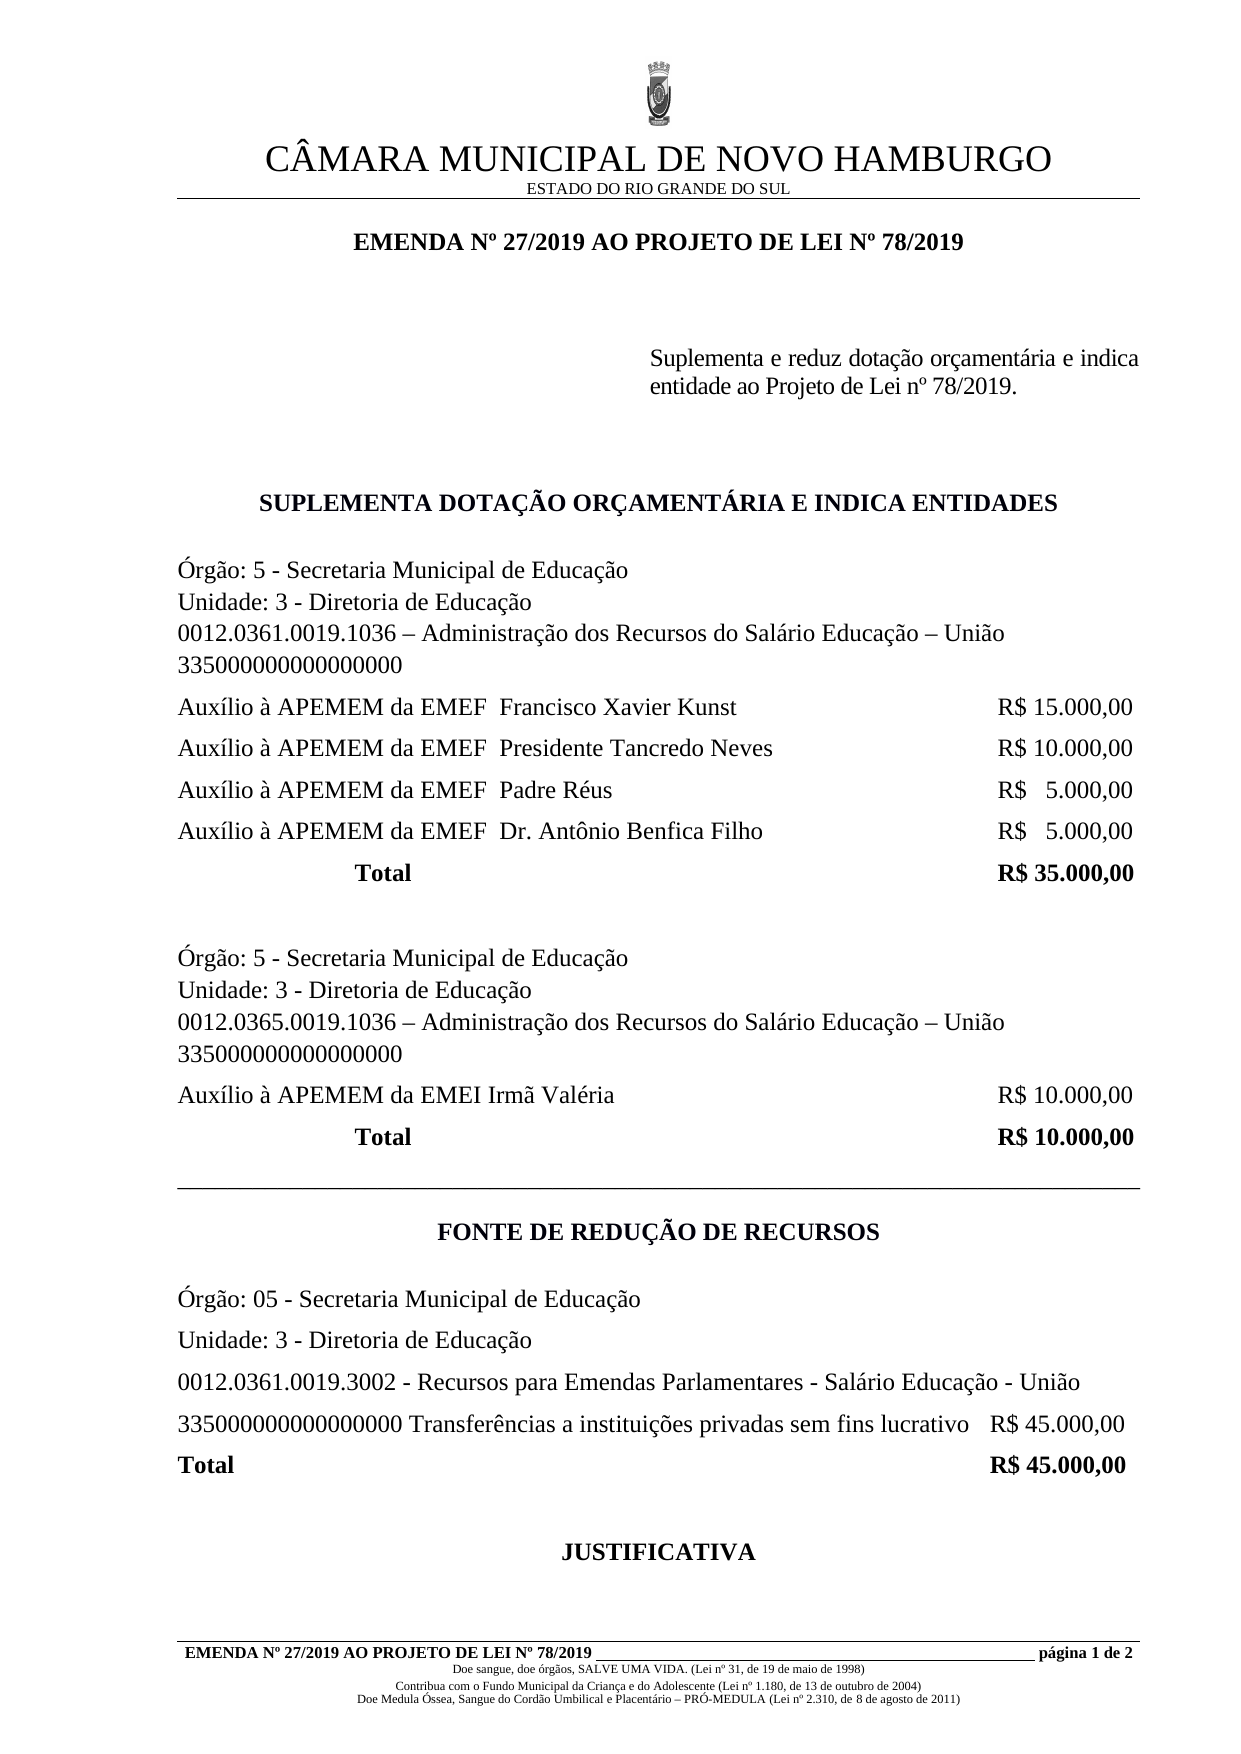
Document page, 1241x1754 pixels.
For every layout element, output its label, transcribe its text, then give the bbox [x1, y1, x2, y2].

text Órgão: 05 - Secretaria Municipal de Educação [177, 1285, 1140, 1313]
text SUPLEMENTA DOTAÇÃO ORÇAMENTÁRIA E INDICA ENTIDADES [177, 489, 1140, 516]
text 0012.0365.0019.1036 – Administração dos Recursos do Salário Educação – União [177, 1008, 1140, 1036]
text Órgão: 5 - Secretaria Municipal de Educação [177, 944, 1140, 972]
text Total R$ 35.000,00 [177, 859, 1140, 887]
text Unidade: 3 - Diretoria de Educação [177, 976, 1140, 1004]
text 335000000000000000 [177, 1040, 1140, 1067]
text Total R$ 45.000,00 [177, 1451, 1140, 1479]
text 0012.0361.0019.1036 – Administração dos Recursos do Salário Educação – União [177, 619, 1140, 647]
text Suplementa e reduz dotação orçamentária e indica entidade ao Projeto de Lei nº 78/2019. [649, 344, 1140, 400]
text EMENDA Nº 27/2019 AO PROJETO DE LEI Nº 78/2019 [177, 228, 1140, 256]
text 0012.0361.0019.3002 - Recursos para Emendas Parlamentares - Salário Educação - União [177, 1368, 1140, 1396]
text Órgão: 5 - Secretaria Municipal de Educação [177, 556, 1140, 584]
text Auxílio à APEMEM da EMEI Irmã Valéria R$ 10.000,00 [177, 1081, 1140, 1109]
text Auxílio à APEMEM da EMEF Dr. Antônio Benfica Filho R$ 5.000,00 [177, 817, 1140, 845]
text Total R$ 10.000,00 [177, 1123, 1140, 1151]
text Unidade: 3 - Diretoria de Educação [177, 588, 1140, 615]
text Unidade: 3 - Diretoria de Educação [177, 1327, 1140, 1354]
text 335000000000000000 Transferências a instituições privadas sem fins lucrativo R$ 45.000,00 [177, 1410, 1140, 1437]
text Auxílio à APEMEM da EMEF Francisco Xavier Kunst R$ 15.000,00 [177, 693, 1140, 721]
text FONTE DE REDUÇÃO DE RECURSOS [177, 1218, 1140, 1245]
text _____________________________________________________________________________ [177, 1164, 1140, 1188]
text Auxílio à APEMEM da EMEF Presidente Tancredo Neves R$ 10.000,00 [177, 734, 1140, 762]
text 335000000000000000 [177, 651, 1140, 679]
text JUSTIFICATIVA [177, 1538, 1140, 1566]
text Auxílio à APEMEM da EMEF Padre Réus R$ 5.000,00 [177, 776, 1140, 804]
